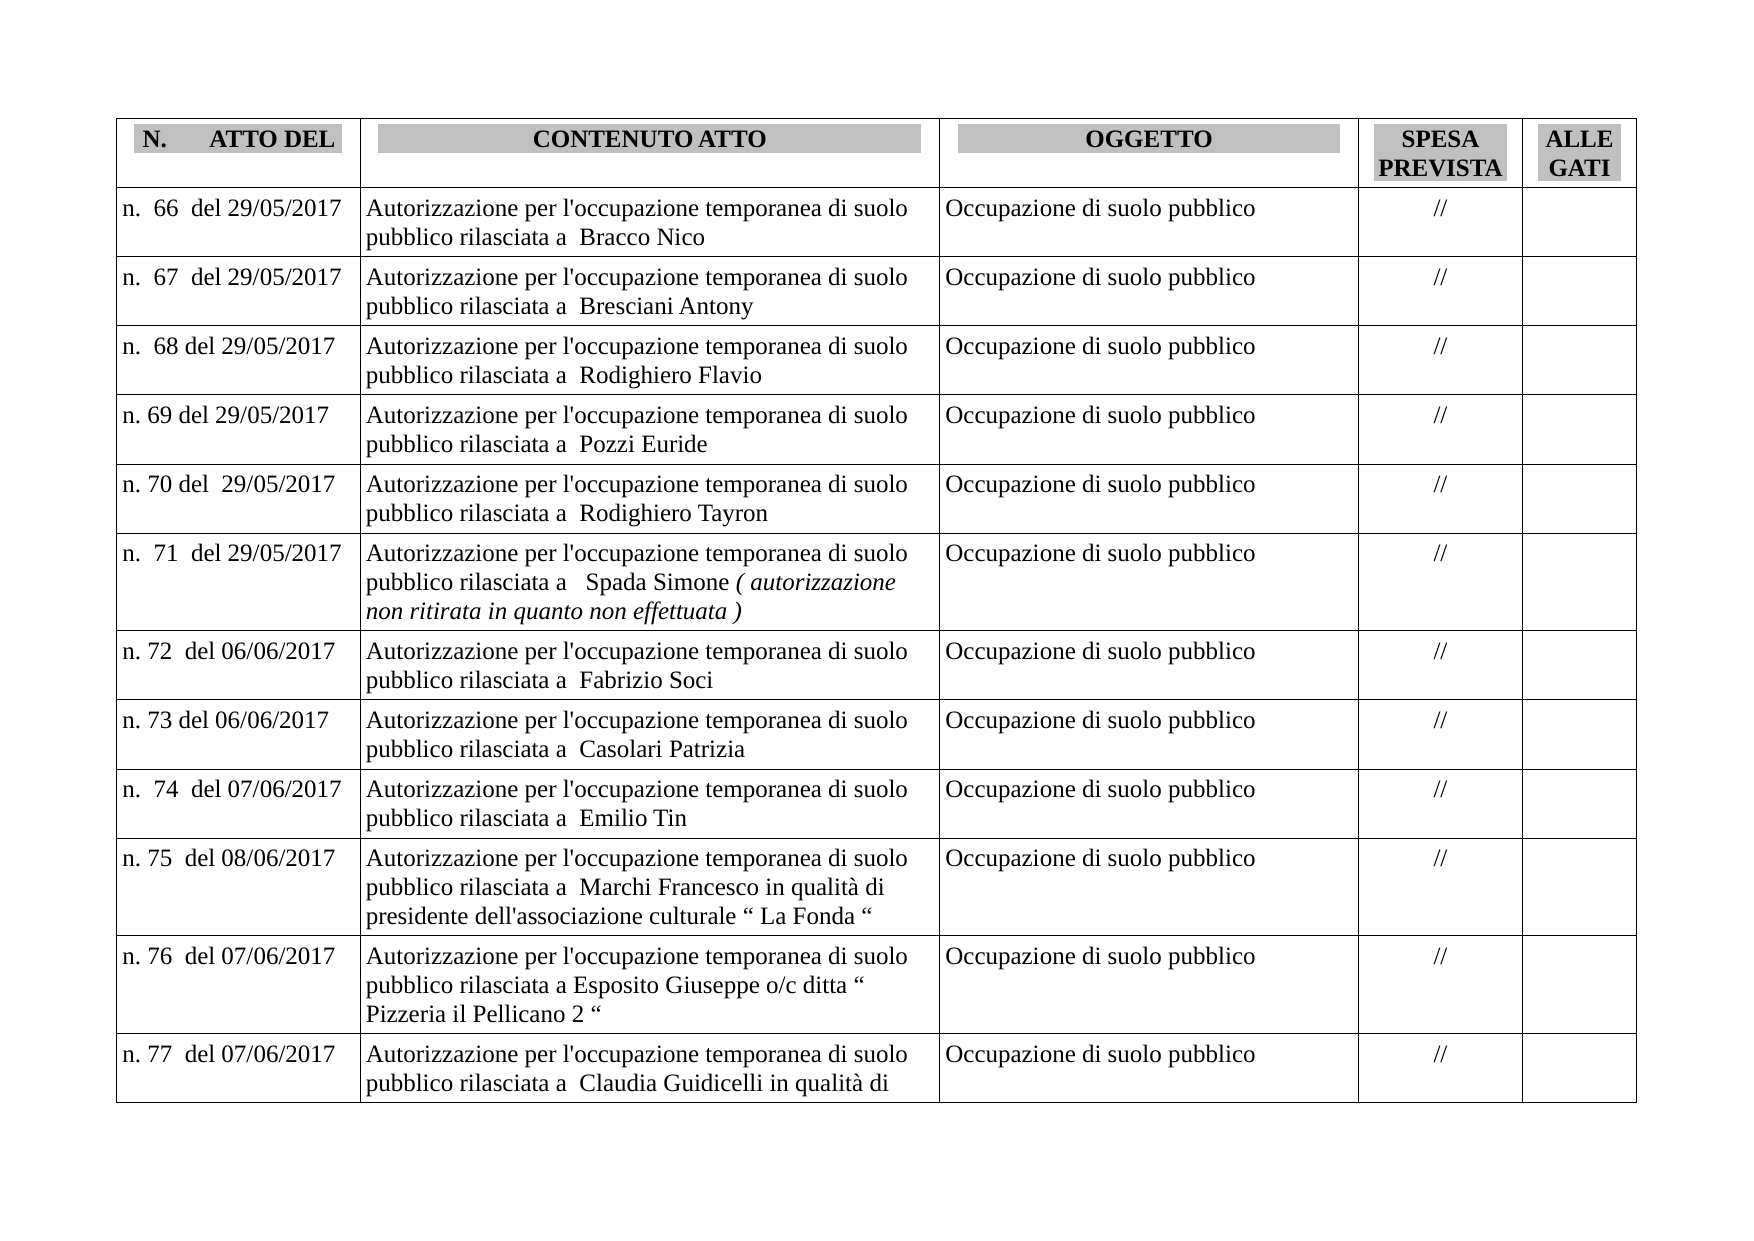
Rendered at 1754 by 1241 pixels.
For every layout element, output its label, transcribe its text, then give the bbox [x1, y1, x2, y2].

table_cell Occupazione di suolo pubblico [940, 257, 1358, 325]
table_cell n. 70 del 29/05/2017 [117, 465, 360, 532]
table_cell n. 73 del 06/06/2017 [117, 700, 360, 768]
table_cell [1523, 326, 1636, 394]
table_cell [1523, 257, 1636, 325]
table_cell Occupazione di suolo pubblico [940, 188, 1358, 256]
table_cell Occupazione di suolo pubblico [940, 465, 1358, 532]
table_cell Autorizzazione per l'occupazione temporanea di suolo pubblico rilasciata a Pozzi Euride [361, 395, 939, 463]
table_header N. ATTO DEL [117, 119, 360, 187]
table_cell n. 77 del 07/06/2017 [117, 1034, 360, 1102]
table_cell Autorizzazione per l'occupazione temporanea di suolo pubblico rilasciata a Rodighiero Tayron [361, 465, 939, 532]
table_cell [1523, 770, 1636, 837]
table_cell Autorizzazione per l'occupazione temporanea di suolo pubblico rilasciata a Rodighiero Flavio [361, 326, 939, 394]
table_cell [1523, 700, 1636, 768]
table_cell [1523, 395, 1636, 463]
table_cell // [1359, 534, 1522, 630]
table_cell [1523, 936, 1636, 1033]
table_cell // [1359, 465, 1522, 532]
table_cell Occupazione di suolo pubblico [940, 326, 1358, 394]
table_cell Occupazione di suolo pubblico [940, 631, 1358, 699]
table_cell n. 69 del 29/05/2017 [117, 395, 360, 463]
table_cell [1523, 188, 1636, 256]
table_cell Occupazione di suolo pubblico [940, 770, 1358, 837]
table_cell // [1359, 1034, 1522, 1102]
table_cell // [1359, 770, 1522, 837]
table_cell Autorizzazione per l'occupazione temporanea di suolo pubblico rilasciata a Casolari Patrizia [361, 700, 939, 768]
table_cell Occupazione di suolo pubblico [940, 700, 1358, 768]
table_cell // [1359, 631, 1522, 699]
table_cell n. 67 del 29/05/2017 [117, 257, 360, 325]
table_cell // [1359, 188, 1522, 256]
table_cell Autorizzazione per l'occupazione temporanea di suolo pubblico rilasciata a Emilio Tin [361, 770, 939, 837]
table_cell [1523, 839, 1636, 935]
table_header ALLEGATI [1523, 119, 1636, 187]
table_cell // [1359, 839, 1522, 935]
table_cell Occupazione di suolo pubblico [940, 1034, 1358, 1102]
table_cell Autorizzazione per l'occupazione temporanea di suolo pubblico rilasciata a Claudia Guidicelli in qualità di [361, 1034, 939, 1102]
table_cell Occupazione di suolo pubblico [940, 839, 1358, 935]
table_cell Autorizzazione per l'occupazione temporanea di suolo pubblico rilasciata a Fabrizio Soci [361, 631, 939, 699]
table_cell n. 74 del 07/06/2017 [117, 770, 360, 837]
table_cell // [1359, 936, 1522, 1033]
table_cell n. 76 del 07/06/2017 [117, 936, 360, 1033]
table_cell Autorizzazione per l'occupazione temporanea di suolo pubblico rilasciata a Bresciani Antony [361, 257, 939, 325]
table_cell n. 75 del 08/06/2017 [117, 839, 360, 935]
table_cell n. 66 del 29/05/2017 [117, 188, 360, 256]
table_header OGGETTO [940, 119, 1358, 187]
table_cell n. 71 del 29/05/2017 [117, 534, 360, 630]
table_cell // [1359, 257, 1522, 325]
table_cell // [1359, 700, 1522, 768]
table_header CONTENUTO ATTO [361, 119, 939, 187]
table_cell Autorizzazione per l'occupazione temporanea di suolo pubblico rilasciata a Marchi Francesco in qualità di presidente dell'associazione culturale “ La Fonda “ [361, 839, 939, 935]
table_cell Autorizzazione per l'occupazione temporanea di suolo pubblico rilasciata a Esposito Giuseppe o/c ditta “ Pizzeria il Pellicano 2 “ [361, 936, 939, 1033]
table_header SPESA PREVISTA [1359, 119, 1522, 187]
table_cell // [1359, 326, 1522, 394]
table_cell Autorizzazione per l'occupazione temporanea di suolo pubblico rilasciata a Spada Simone ( autorizzazione non ritirata in quanto non effettuata ) [361, 534, 939, 630]
table_cell n. 72 del 06/06/2017 [117, 631, 360, 699]
table_cell [1523, 631, 1636, 699]
table_cell Autorizzazione per l'occupazione temporanea di suolo pubblico rilasciata a Bracco Nico [361, 188, 939, 256]
table_cell Occupazione di suolo pubblico [940, 936, 1358, 1033]
table_cell Occupazione di suolo pubblico [940, 534, 1358, 630]
table_cell [1523, 534, 1636, 630]
table_cell // [1359, 395, 1522, 463]
table_cell [1523, 465, 1636, 532]
table_cell n. 68 del 29/05/2017 [117, 326, 360, 394]
table_cell [1523, 1034, 1636, 1102]
table_cell Occupazione di suolo pubblico [940, 395, 1358, 463]
